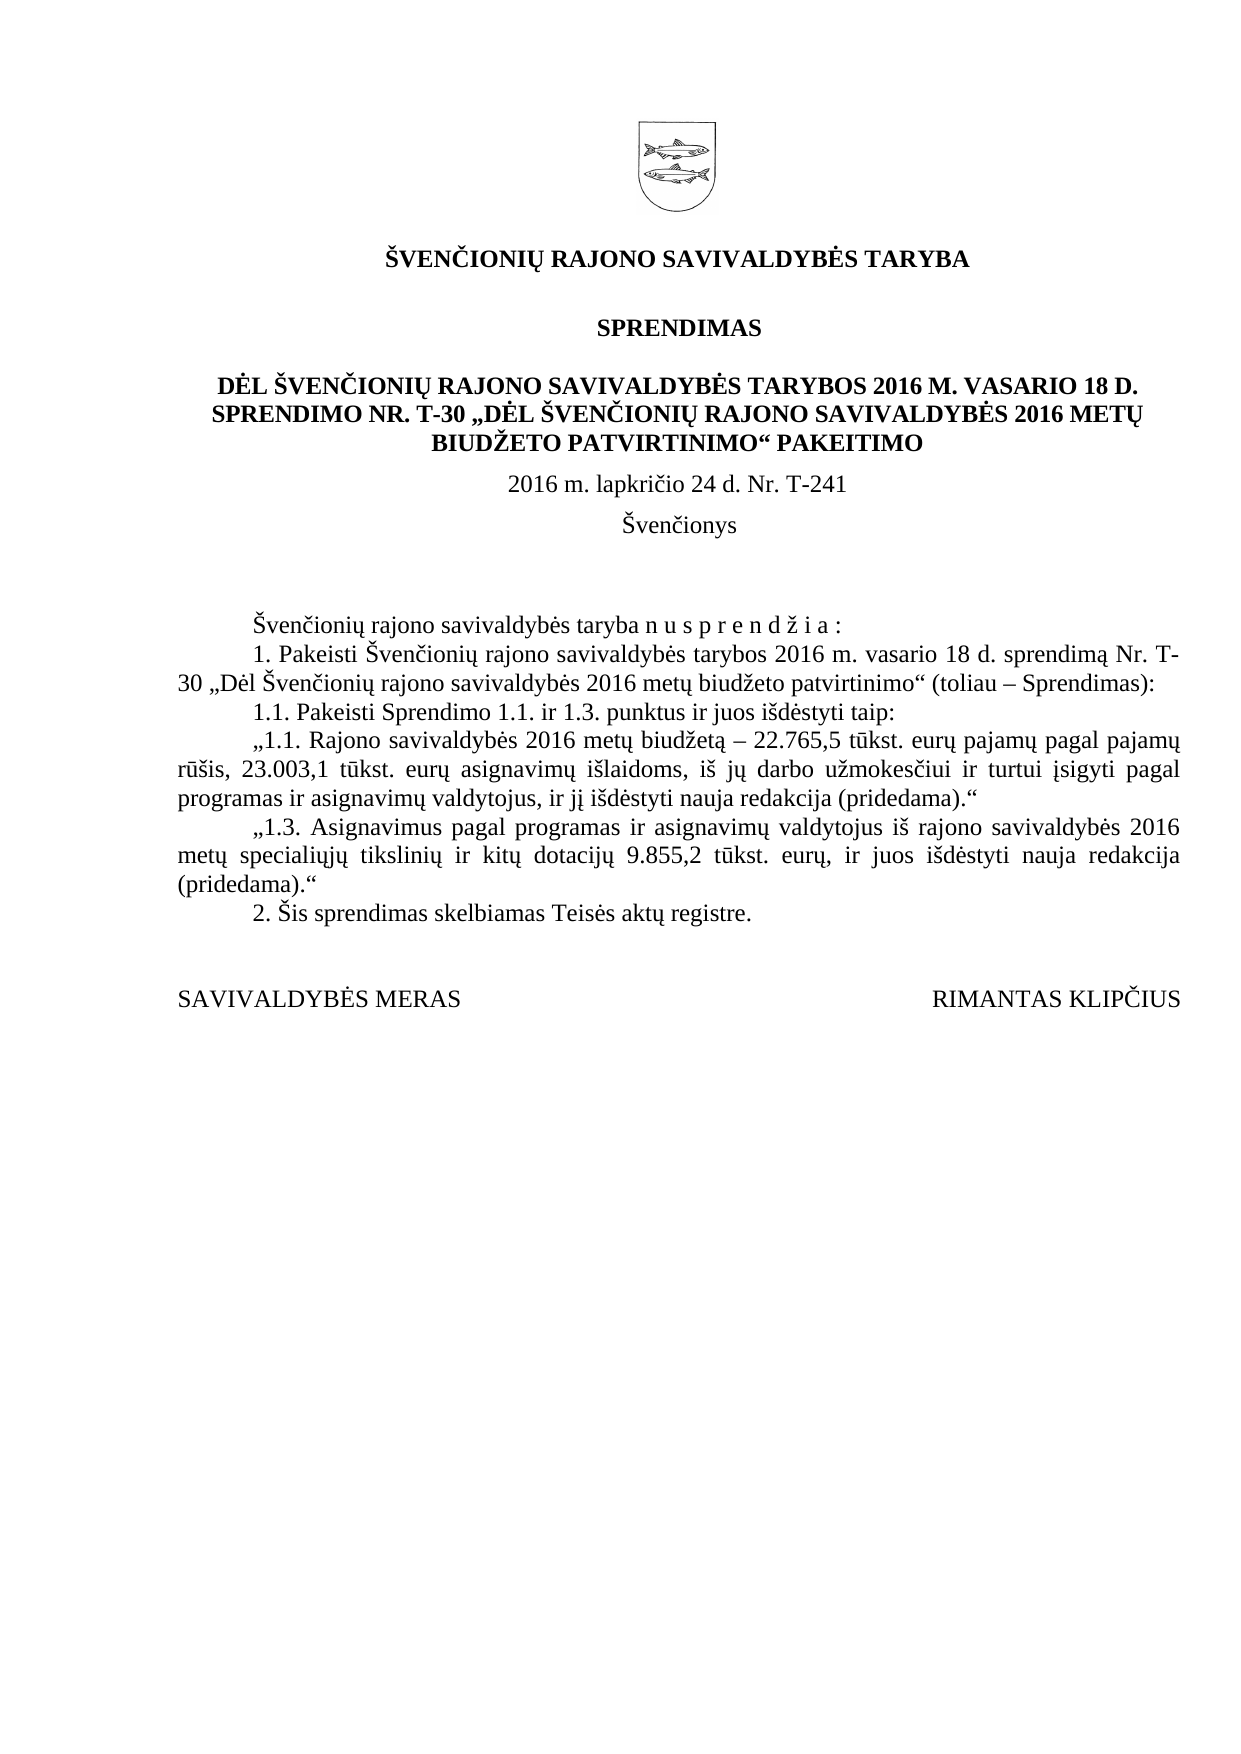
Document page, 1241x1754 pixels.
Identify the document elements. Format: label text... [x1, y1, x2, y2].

text „1.3. Asignavimus pagal programas ir asignavimų valdytojus iš rajono savivaldybės 2016 metų specialiųjų tikslinių ir kitų dotacijų 9.855,2 tūkst. eurų, ir juos išdėstyti nauja redakcija (pridedama).“ [177, 812, 1181, 898]
text „1.1. Rajono savivaldybės 2016 metų biudžetą – 22.765,5 tūkst. eurų pajamų pagal pajamų rūšis, 23.003,1 tūkst. eurų asignavimų išlaidoms, iš jų darbo užmokesčiui ir turtui įsigyti pagal programas ir asignavimų valdytojus, ir jį išdėstyti nauja redakcija (pridedama).“ [177, 725, 1181, 812]
text 1. Pakeisti Švenčionių rajono savivaldybės tarybos 2016 m. vasario 18 d. sprendimą Nr. T-30 „Dėl Švenčionių rajono savivaldybės 2016 metų biudžeto patvirtinimo“ (toliau – Sprendimas): [177, 639, 1181, 697]
text 2. Šis sprendimas skelbiamas Teisės aktų registre. [177, 898, 1181, 927]
text Švenčionių rajono savivaldybės taryba n u s p r e n d ž i a : [177, 610, 1181, 639]
text Švenčionys [177, 510, 1181, 538]
text DĖL ŠVENČIONIŲ RAJONO SAVIVALDYBĖS TARYBOS 2016 M. VASARIO 18 D. SPRENDIMO NR. T-30 „DĖL ŠVENČIONIŲ RAJONO SAVIVALDYBĖS 2016 METŲ BIUDŽETO PATVIRTINIMO“ PAKEITIMO [174, 371, 1181, 457]
text 2016 m. lapkričio 24 d. Nr. T-241 [174, 469, 1181, 498]
text SAVIVALDYBĖS MERAS RIMANTAS KLIPČIUS [177, 984, 1181, 1013]
text SPRENDIMAS [177, 313, 1181, 342]
text ŠVENČIONIŲ RAJONO SAVIVALDYBĖS TARYBA [174, 244, 1181, 272]
text 1.1. Pakeisti Sprendimo 1.1. ir 1.3. punktus ir juos išdėstyti taip: [177, 697, 1181, 725]
